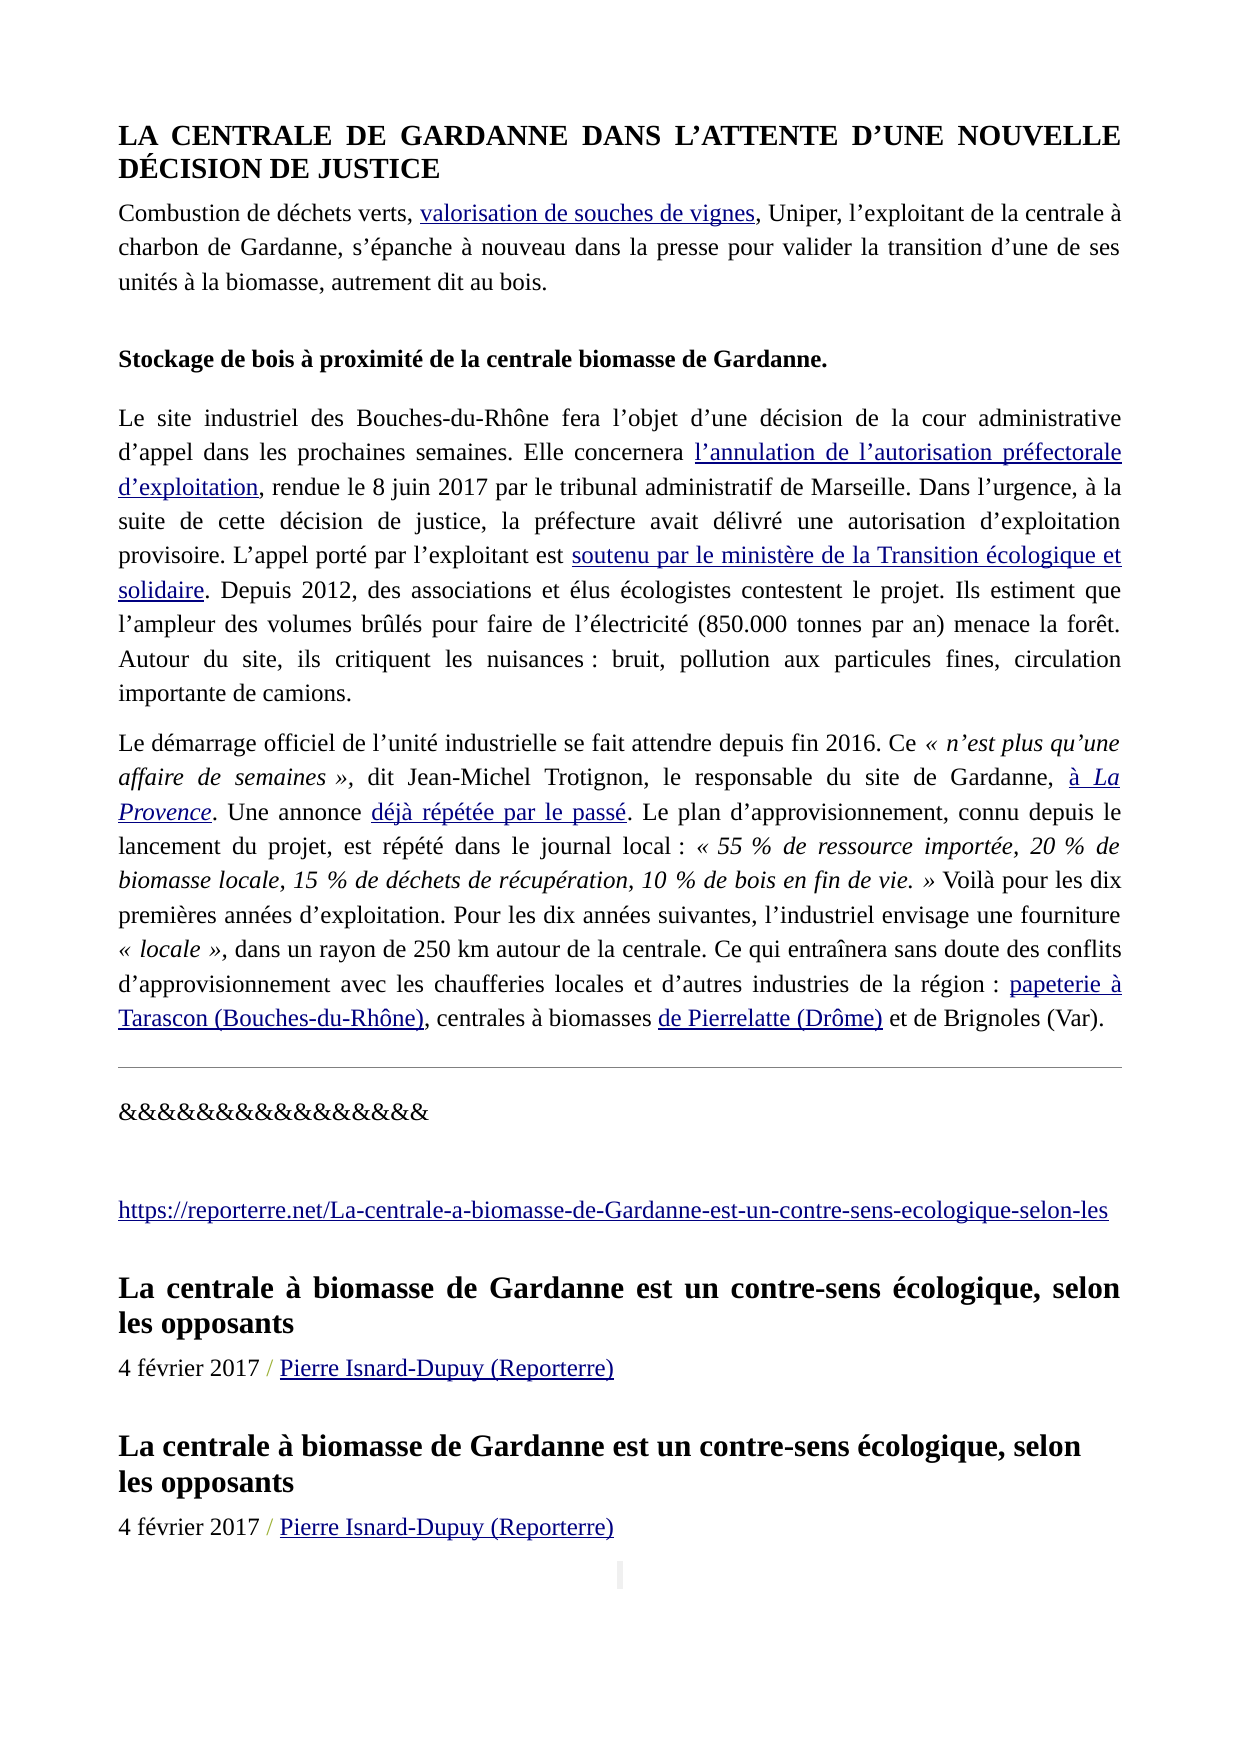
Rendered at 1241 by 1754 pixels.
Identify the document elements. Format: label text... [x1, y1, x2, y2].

subtitle La centrale à biomasse de Gardanne est un contre-sens écologique, selon les opposants [118, 1269, 1122, 1341]
subtitle Stockage de bois à proximité de la centrale biomasse de Gardanne. [118, 344, 1122, 373]
text https://reporterre.net/La-centrale-a-biomasse-de-Gardanne-est-un-contre-sens-ecologique-selon-les [118, 1195, 1122, 1223]
text 4 février 2017 / Pierre Isnard-Dupuy (Reporterre) [118, 1353, 1122, 1382]
text 4 février 2017 / Pierre Isnard-Dupuy (Reporterre) [118, 1512, 1122, 1540]
text Combustion de déchets verts, valorisation de souches de vignes, Uniper, l’exploitant de la centrale à charbon de Gardanne, s’épanche à nouveau dans la presse pour valider la transition d’une de ses unités à la biomasse, autrement dit au bois. [118, 198, 1122, 295]
text Le site industriel des Bouches-du-Rhône fera l’objet d’une décision de la cour administrative d’appel dans les prochaines semaines. Elle concernera l’annulation de l’autorisation préfectorale d’exploitation, rendue le 8 juin 2017 par le tribunal administratif de Marseille. Dans l’urgence, à la suite de cette décision de justice, la préfecture avait délivré une autorisation d’exploitation provisoire. L’appel porté par l’exploitant est soutenu par le ministère de la Transition écologique et solidaire. Depuis 2012, des associations et élus écologistes contestent le projet. Ils estiment que l’ampleur des volumes brûlés pour faire de l’électricité (850.000 tonnes par an) menace la forêt. Autour du site, ils critiquent les nuisances : bruit, pollution aux particules fines, circulation importante de camions. [118, 403, 1122, 707]
subtitle La centrale à biomasse de Gardanne est un contre-sens écologique, selon les opposants [118, 1427, 1122, 1499]
text &&&&&&&&&&&&&&&& [118, 1097, 1122, 1125]
subtitle LA CENTRALE DE GARDANNE DANS L’ATTENTE D’UNE NOUVELLE DÉCISION DE JUSTICE [118, 118, 1122, 185]
text Le démarrage officiel de l’unité industrielle se fait attendre depuis fin 2016. Ce « n’est plus qu’une affaire de semaines », dit Jean-Michel Trotignon, le responsable du site de Gardanne, à La Provence. Une annonce déjà répétée par le passé. Le plan d’approvisionnement, connu depuis le lancement du projet, est répété dans le journal local : « 55 % de ressource importée, 20 % de biomasse locale, 15 % de déchets de récupération, 10 % de bois en fin de vie. » Voilà pour les dix premières années d’exploitation. Pour les dix années suivantes, l’industriel envisage une fourniture « locale », dans un rayon de 250 km autour de la centrale. Ce qui entraînera sans doute des conflits d’approvisionnement avec les chaufferies locales et d’autres industries de la région : papeterie à Tarascon (Bouches-du-Rhône), centrales à biomasses de Pierrelatte (Drôme) et de Brignoles (Var). [118, 728, 1122, 1032]
